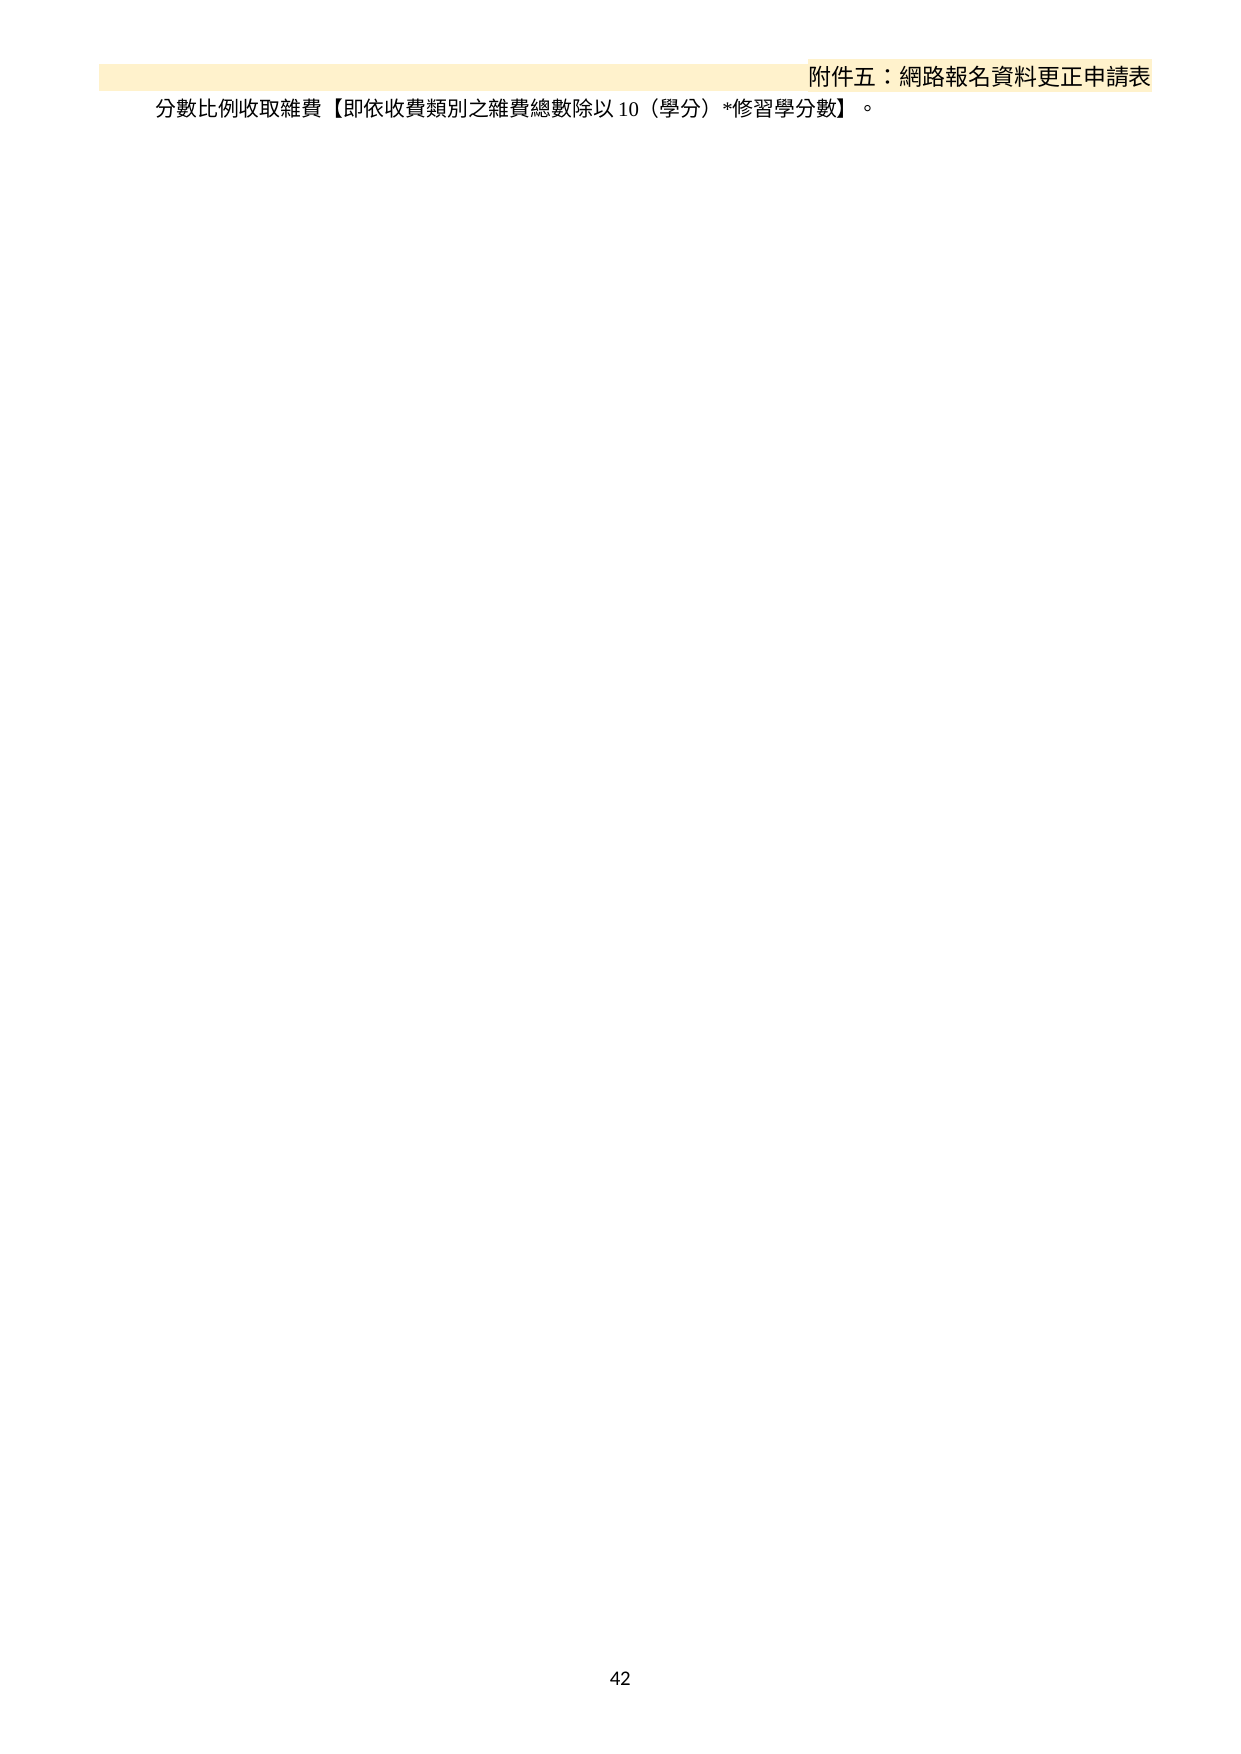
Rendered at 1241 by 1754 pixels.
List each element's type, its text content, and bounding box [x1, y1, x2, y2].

text 分數比例收取雜費【即依收費類別之雜費總數除以10（學分）*修習學分數】。 [114, 92, 1152, 123]
